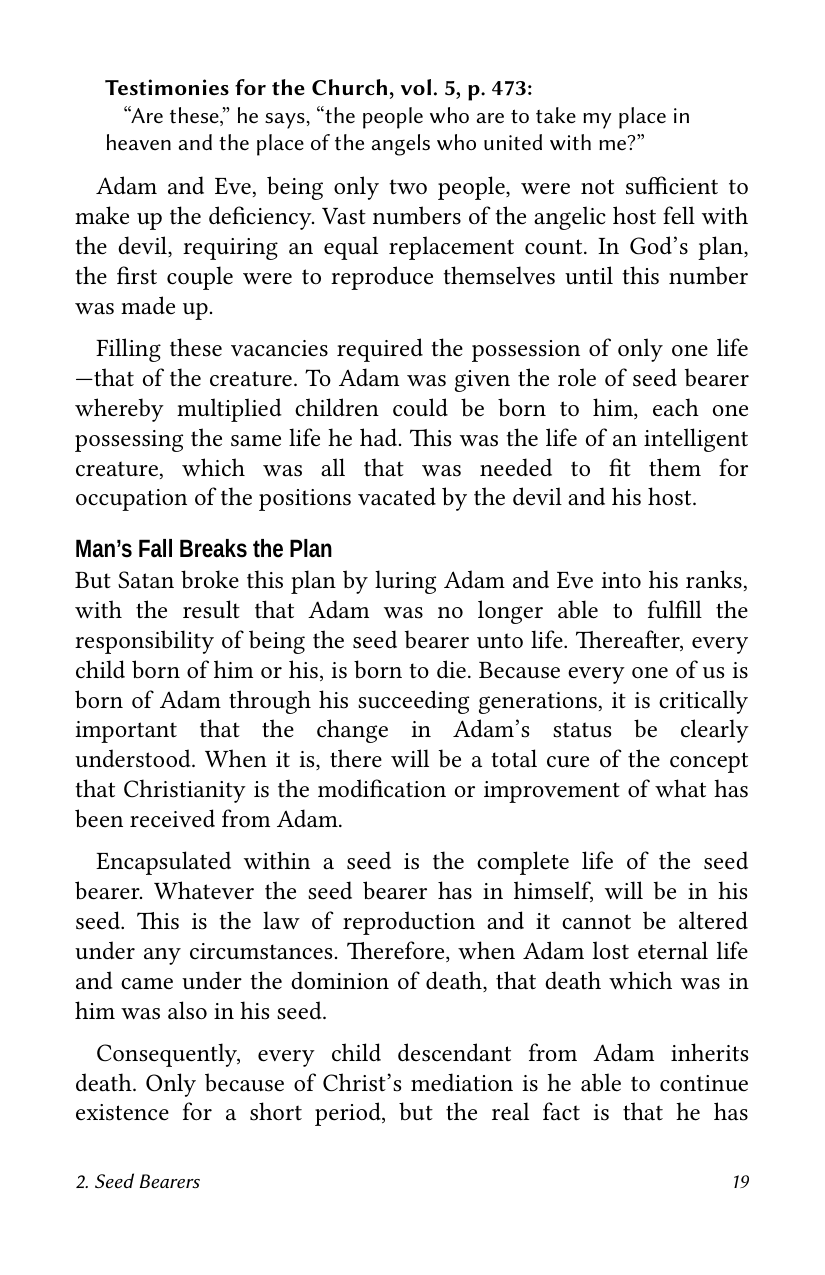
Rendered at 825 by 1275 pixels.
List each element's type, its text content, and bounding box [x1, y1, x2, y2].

text Encapsulated within a seed is the complete life of the seed bearer. Whatever the seed bearer has in himself, will be in his seed. This is the law of reproduction and it cannot be altered under any circumstances. Therefore, when Adam lost eternal life and came under the dominion of death, that death which was in him was also in his seed. [75, 847, 750, 1025]
text “Are these,” he says, “the people who are to take my place in heaven and the place of the angels who united with me?” [105, 103, 720, 156]
subtitle Man’s Fall Breaks the Plan [75, 534, 750, 563]
text Filling these vacancies required the possession of only one life—that of the creature. To Adam was given the role of seed bearer whereby multiplied children could be born to him, each one possessing the same life he had. This was the life of an intelligent creature, which was all that was needed to fit them for occupation of the positions vacated by the devil and his host. [75, 334, 750, 512]
text Testimonies for the Church, vol. 5, p. 473: [105, 75, 750, 101]
text Consequently, every child descendant from Adam inherits death. Only because of Christ’s mediation is he able to continue existence for a short period, but the real fact is that he has [75, 1039, 750, 1127]
text Adam and Eve, being only two people, were not sufficient to make up the deficiency. Vast numbers of the angelic host fell with the devil, requiring an equal replacement count. In God’s plan, the first couple were to reproduce themselves until this number was made up. [75, 172, 750, 321]
text But Satan broke this plan by luring Adam and Eve into his ranks, with the result that Adam was no longer able to fulfill the responsibility of being the seed bearer unto life. Thereafter, every child born of him or his, is born to die. Because every one of us is born of Adam through his succeeding generations, it is critically important that the change in Adam’s status be clearly understood. When it is, there will be a total cure of the concept that Christianity is the modification or improvement of what has been received from Adam. [75, 566, 750, 834]
